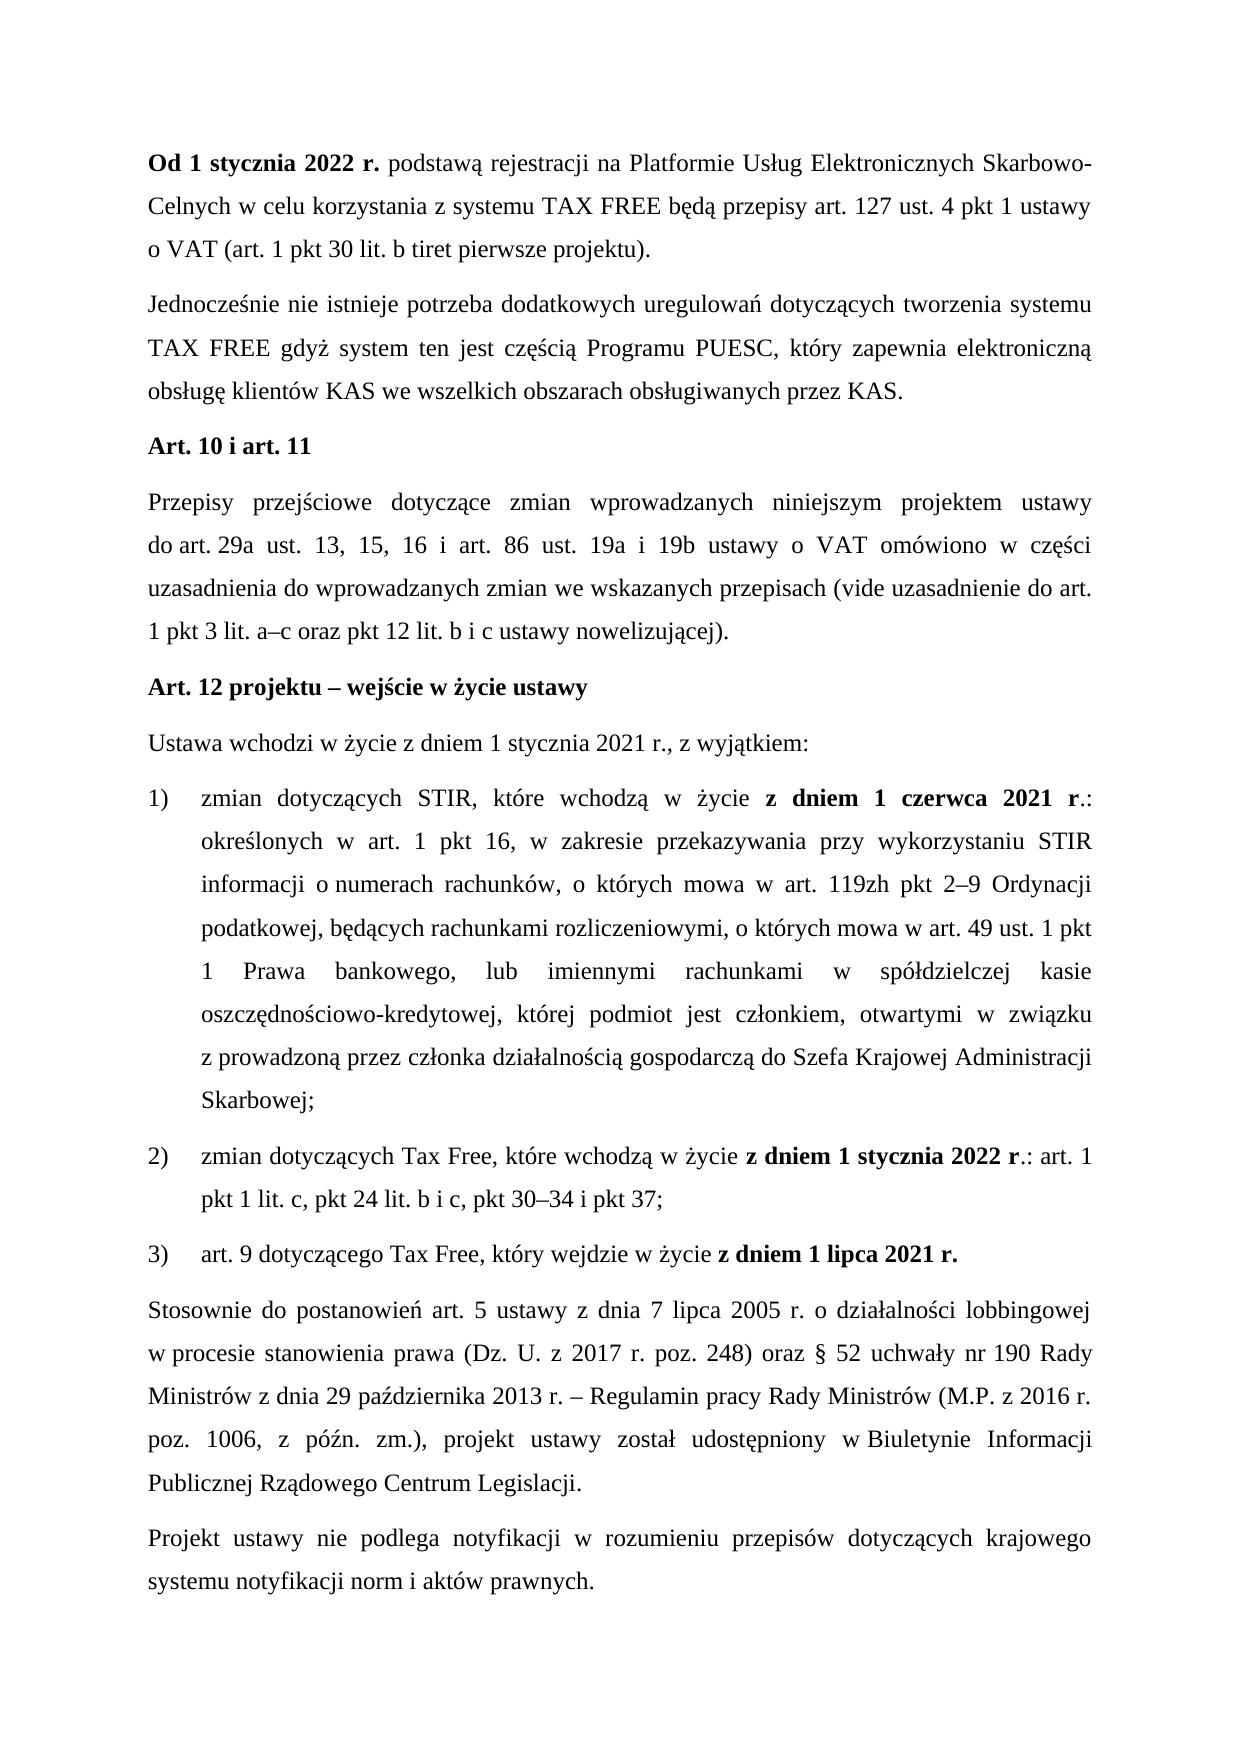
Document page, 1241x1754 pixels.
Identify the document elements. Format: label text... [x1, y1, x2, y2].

text Art. 10 i art. 11 [148, 431, 1093, 460]
text Projekt ustawy nie podlega notyfikacji w rozumieniu przepisów dotyczących krajowego systemu notyfikacji norm i aktów prawnych. [148, 1523, 1093, 1595]
text Przepisy przejściowe dotyczące zmian wprowadzanych niniejszym projektem ustawy do art. 29a ust. 13, 15, 16 i art. 86 ust. 19a i 19b ustawy o VAT omówiono w części uzasadnienia do wprowadzanych zmian we wskazanych przepisach (vide uzasadnienie do art. 1 pkt 3 lit. a–c oraz pkt 12 lit. b i c ustawy nowelizującej). [148, 487, 1093, 645]
text 2) zmian dotyczących Tax Free, które wchodzą w życie z dniem 1 stycznia 2022 r.: art. 1 pkt 1 lit. c, pkt 24 lit. b i c, pkt 30–34 i pkt 37; [148, 1141, 1093, 1213]
text Art. 12 projektu – wejście w życie ustawy [148, 672, 1093, 701]
text 3) art. 9 dotyczącego Tax Free, który wejdzie w życie z dniem 1 lipca 2021 r. [148, 1239, 1093, 1268]
text Od 1 stycznia 2022 r. podstawą rejestracji na Platformie Usług Elektronicznych Skarbowo-Celnych w celu korzystania z systemu TAX FREE będą przepisy art. 127 ust. 4 pkt 1 ustawy o VAT (art. 1 pkt 30 lit. b tiret pierwsze projektu). [148, 148, 1093, 263]
text Ustawa wchodzi w życie z dniem 1 stycznia 2021 r., z wyjątkiem: [148, 728, 1093, 756]
text Jednocześnie nie istnieje potrzeba dodatkowych uregulowań dotyczących tworzenia systemu TAX FREE gdyż system ten jest częścią Programu PUESC, który zapewnia elektroniczną obsługę klientów KAS we wszelkich obszarach obsługiwanych przez KAS. [148, 289, 1093, 404]
text 1) zmian dotyczących STIR, które wchodzą w życie z dniem 1 czerwca 2021 r.: określonych w art. 1 pkt 16, w zakresie przekazywania przy wykorzystaniu STIR informacji o numerach rachunków, o których mowa w art. 119zh pkt 2–9 Ordynacji podatkowej, będących rachunkami rozliczeniowymi, o których mowa w art. 49 ust. 1 pkt 1 Prawa bankowego, lub imiennymi rachunkami w spółdzielczej kasie oszczędnościowo-kredytowej, której podmiot jest członkiem, otwartymi w związku z prowadzoną przez członka działalnością gospodarczą do Szefa Krajowej Administracji Skarbowej; [148, 783, 1093, 1114]
text Stosownie do postanowień art. 5 ustawy z dnia 7 lipca 2005 r. o działalności lobbingowej w procesie stanowienia prawa (Dz. U. z 2017 r. poz. 248) oraz § 52 uchwały nr 190 Rady Ministrów z dnia 29 października 2013 r. – Regulamin pracy Rady Ministrów (M.P. z 2016 r. poz. 1006, z późn. zm.), projekt ustawy został udostępniony w Biuletynie Informacji Publicznej Rządowego Centrum Legislacji. [148, 1295, 1093, 1496]
